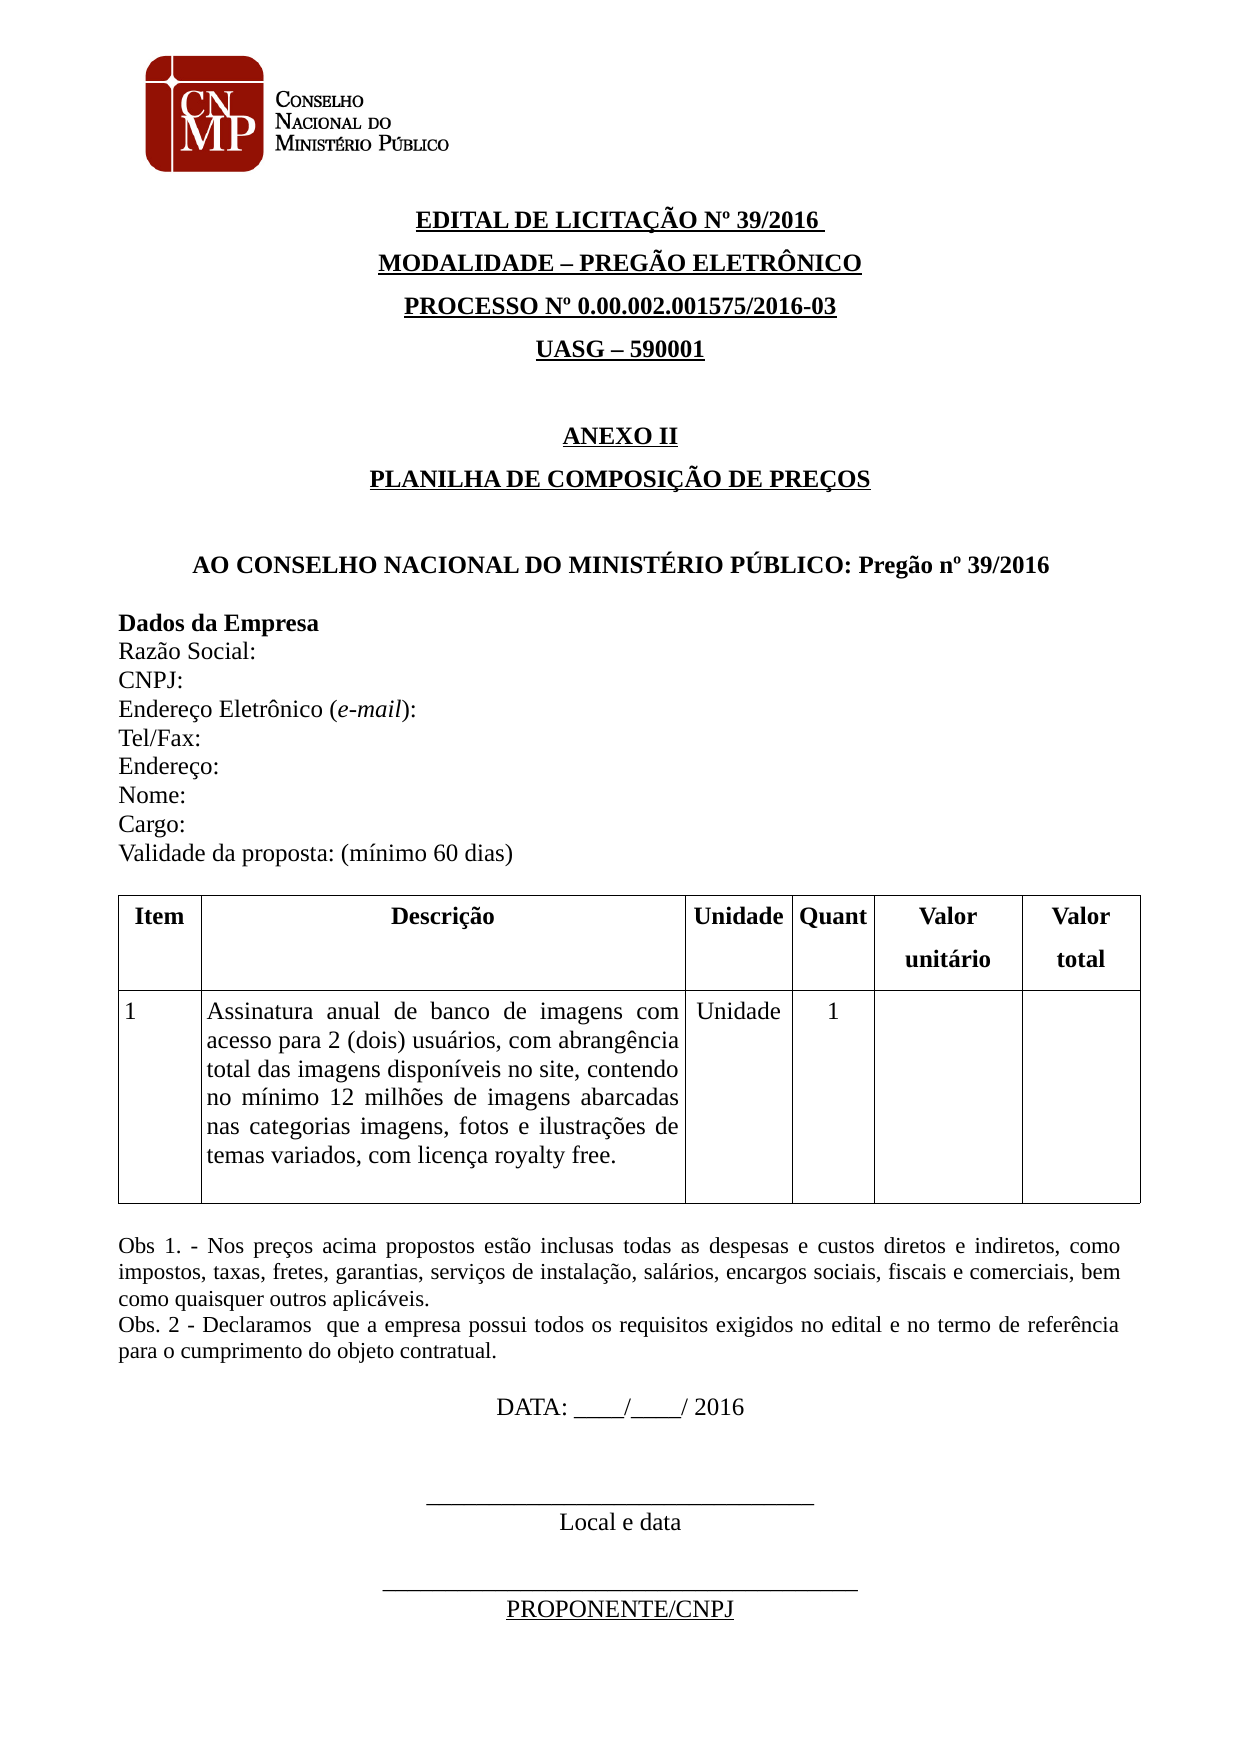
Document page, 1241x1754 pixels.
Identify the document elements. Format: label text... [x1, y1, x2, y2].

text PROCESSO Nº 0.00.002.001575/2016-03 [118, 291, 1122, 320]
text Nome: [118, 780, 1122, 809]
text Endereço: [118, 751, 1122, 780]
text Razão Social: [118, 636, 1122, 665]
table_cell [875, 991, 1022, 1203]
text DATA: ____/____/ 2016 [118, 1392, 1122, 1421]
text Obs. 2 - Declaramos que a empresa possui todos os requisitos exigidos no edital e no termo de referência para o cumprimento do objeto contratual. [118, 1311, 1122, 1364]
table_header Quant [793, 896, 874, 990]
text PROPONENTE/CNPJ [118, 1594, 1122, 1622]
table_header Valor total [1023, 896, 1140, 990]
text Endereço Eletrônico (e-mail): [118, 694, 1122, 723]
text EDITAL DE LICITAÇÃO Nº 39/2016 [118, 205, 1122, 234]
table_cell [1023, 991, 1140, 1203]
text Local e data [118, 1507, 1122, 1536]
table_cell Assinatura anual de banco de imagens com acesso para 2 (dois) usuários, com abrangência total das imagens disponíveis no site, contendo no mínimo 12 milhões de imagens abarcadas nas categorias imagens, fotos e ilustrações de temas variados, com licença royalty free. [202, 991, 685, 1203]
text Validade da proposta: (mínimo 60 dias) [118, 838, 1122, 866]
text PLANILHA DE COMPOSIÇÃO DE PREÇOS [118, 464, 1122, 493]
text Cargo: [118, 809, 1122, 838]
text UASG – 590001 [118, 334, 1122, 363]
table_cell 1 [119, 991, 201, 1203]
table_header Item [119, 896, 201, 990]
table_header Valor unitário [875, 896, 1022, 990]
table_header Unidade [686, 896, 792, 990]
text AO CONSELHO NACIONAL DO MINISTÉRIO PÚBLICO: Pregão nº 39/2016 [118, 550, 1122, 579]
text ______________________________________ [118, 1565, 1122, 1594]
picture [125, 37, 462, 190]
table_header Descrição [202, 896, 685, 990]
text CNPJ: [118, 665, 1122, 694]
text ANEXO II [118, 421, 1122, 449]
text MODALIDADE – PREGÃO ELETRÔNICO [118, 248, 1122, 277]
text Dados da Empresa [118, 608, 1122, 636]
table_cell Unidade [686, 991, 792, 1203]
table_cell 1 [793, 991, 874, 1203]
text Tel/Fax: [118, 723, 1122, 751]
text _______________________________ [118, 1479, 1122, 1507]
text Obs 1. - Nos preços acima propostos estão inclusas todas as despesas e custos diretos e indiretos, como impostos, taxas, fretes, garantias, serviços de instalação, salários, encargos sociais, fiscais e comerciais, bem como quaisquer outros aplicáveis. [118, 1232, 1122, 1311]
